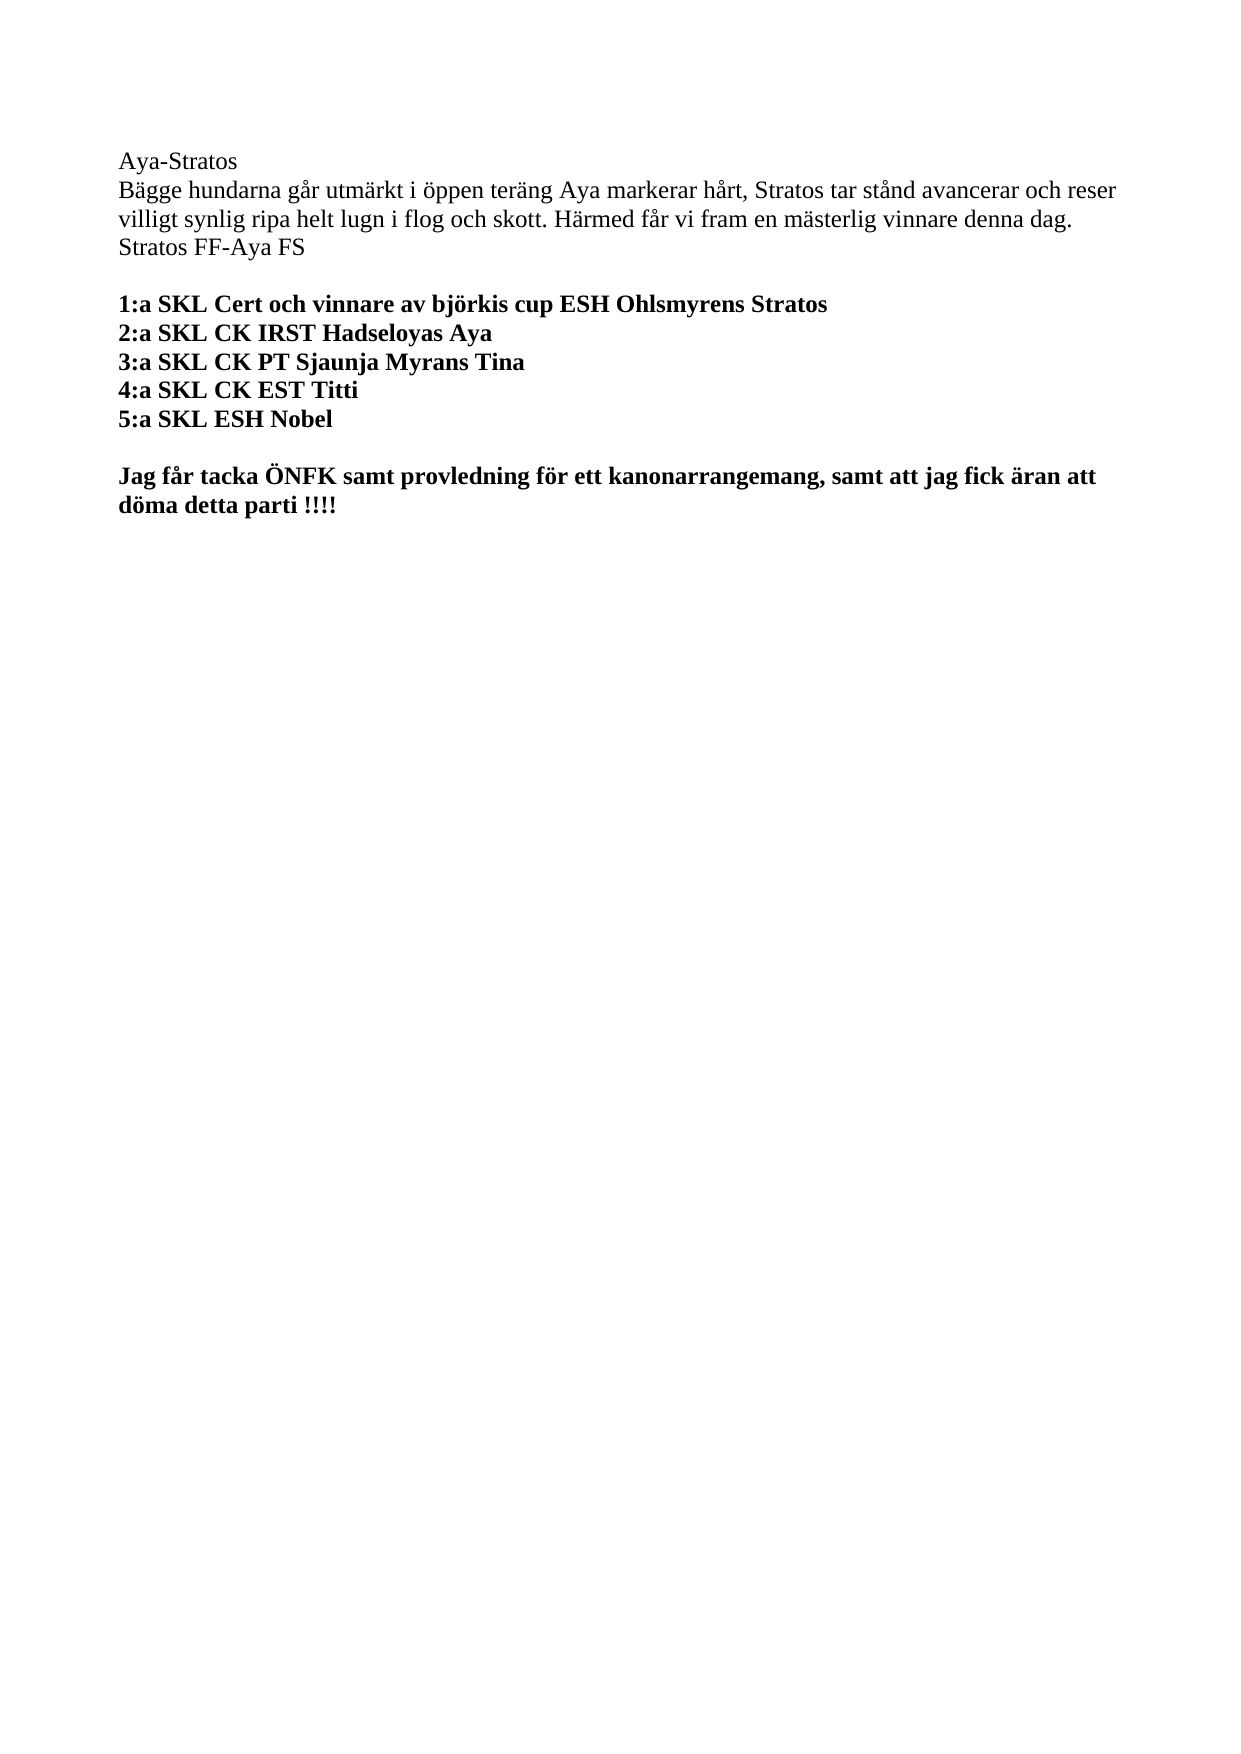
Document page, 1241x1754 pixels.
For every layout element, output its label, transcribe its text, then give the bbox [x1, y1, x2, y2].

text Stratos FF-Aya FS [118, 232, 1122, 261]
text 1:a SKL Cert och vinnare av björkis cup ESH Ohlsmyrens Stratos [118, 289, 1122, 318]
text 2:a SKL CK IRST Hadseloyas Aya [118, 318, 1122, 347]
text Bägge hundarna går utmärkt i öppen teräng Aya markerar hårt, Stratos tar stånd avancerar och reser villigt synlig ripa helt lugn i flog och skott. Härmed får vi fram en mästerlig vinnare denna dag. [118, 175, 1122, 232]
text Jag får tacka ÖNFK samt provledning för ett kanonarrangemang, samt att jag fick äran att döma detta parti !!!! [118, 461, 1122, 518]
text 4:a SKL CK EST Titti [118, 375, 1122, 404]
text 5:a SKL ESH Nobel [118, 404, 1122, 433]
text 3:a SKL CK PT Sjaunja Myrans Tina [118, 347, 1122, 375]
text Aya-Stratos [118, 146, 1122, 175]
